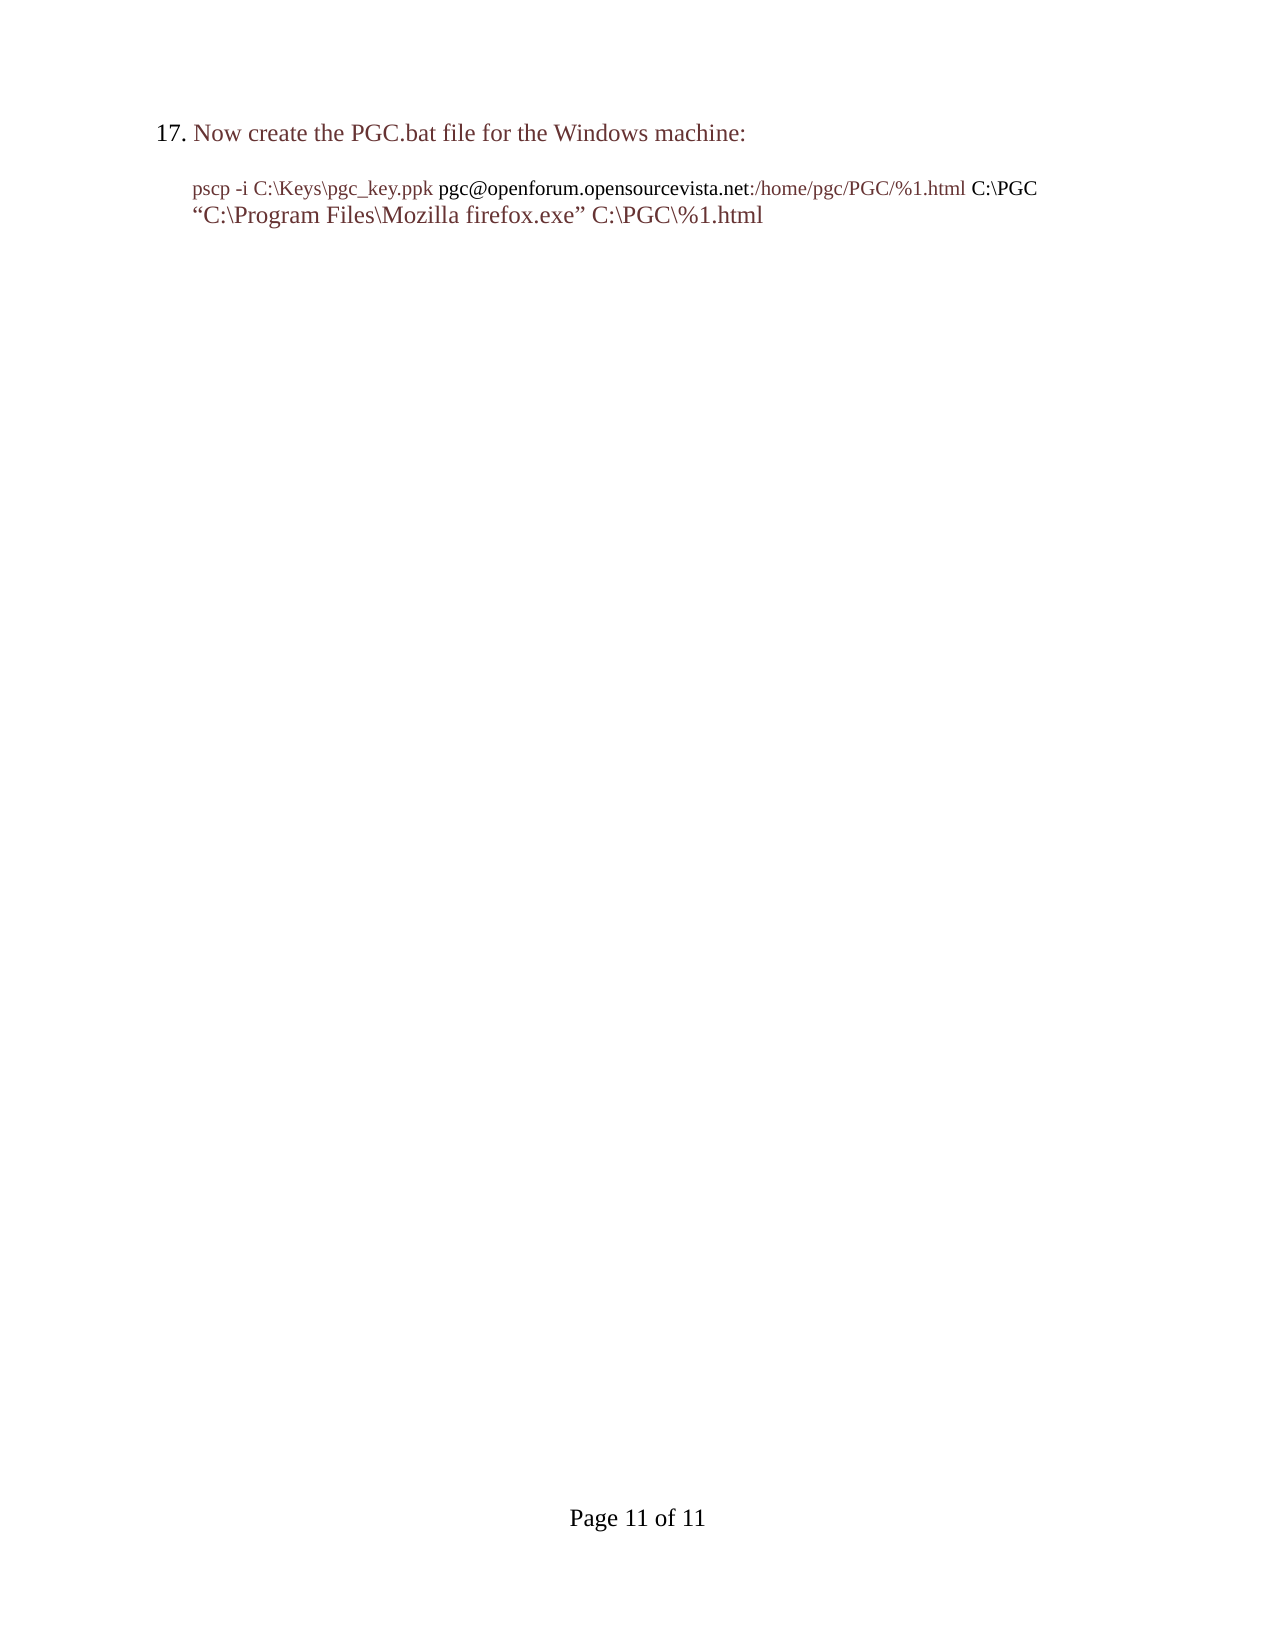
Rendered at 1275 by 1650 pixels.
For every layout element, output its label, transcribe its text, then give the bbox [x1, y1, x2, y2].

text pscp -i C:\Keys\pgc_key.ppk pgc@openforum.opensourcevista.net:/home/pgc/PGC/%1.html C:\PGC [192, 176, 1157, 200]
text “C:\Program Files\Mozilla firefox.exe” C:\PGC\%1.html [192, 200, 1157, 229]
list Now create the PGC.bat file for the Windows machine: [156, 118, 1157, 147]
